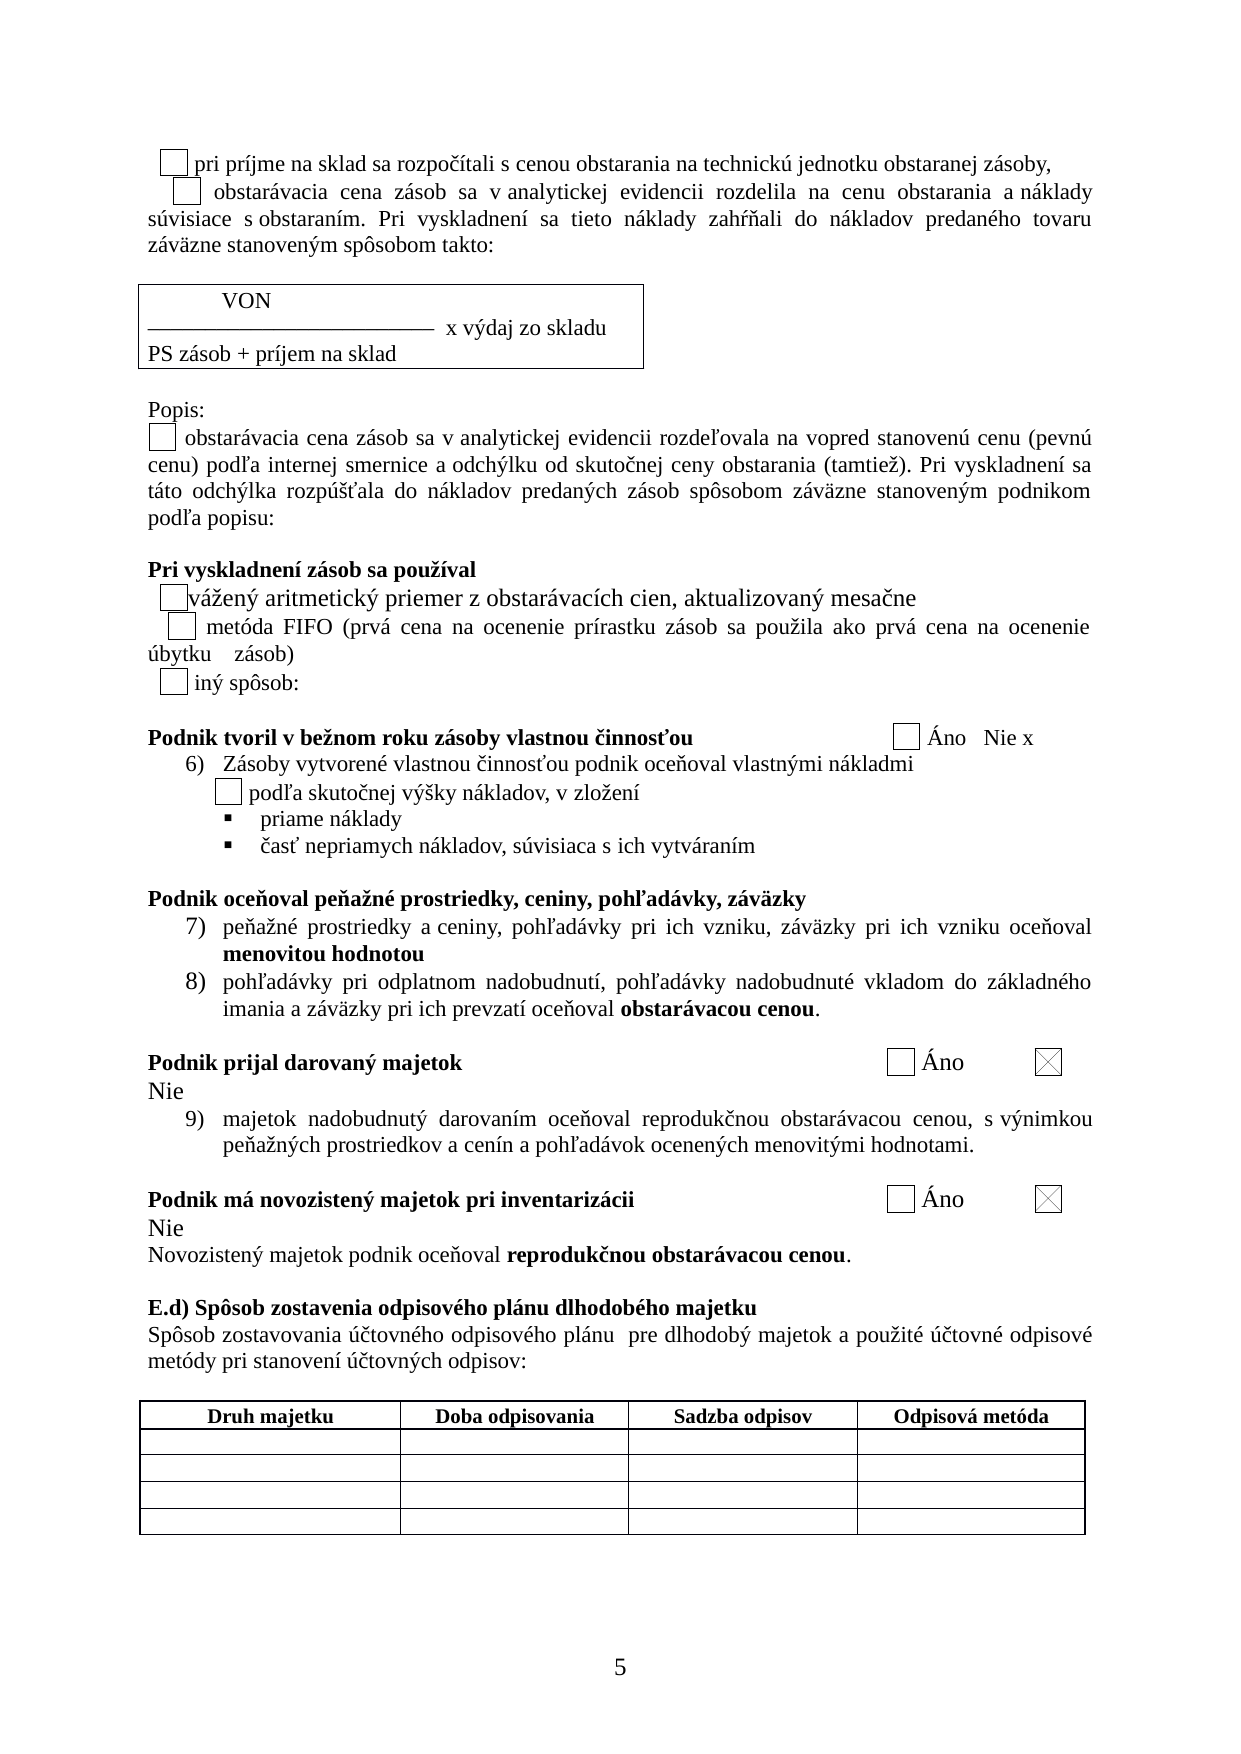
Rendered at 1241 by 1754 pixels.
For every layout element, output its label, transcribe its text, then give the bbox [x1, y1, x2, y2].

list majetok nadobudnutý darovaním oceňoval reprodukčnou obstarávacou cenou, s výnimkou peňažných prostriedkov a cenín a pohľadávok ocenených menovitými hodnotami. [185, 1105, 1093, 1158]
text obstarávacia cena zásob sa v analytickej evidencii rozdeľovala na vopred stanovenú cenu (pevnú cenu) podľa internej smernice a odchýlku od skutočnej ceny obstarania (tamtiež). Pri vyskladnení sa táto odchýlka rozpúšťala do nákladov predaných zásob spôsobom záväzne stanoveným podnikom podľa popisu: [148, 422, 1093, 530]
text Spôsob zostavovania účtovného odpisového plánu pre dlhodobý majetok a použité účtovné odpisové metódy pri stanovení účtovných odpisov: [148, 1321, 1093, 1373]
text vážený aritmetický priemer z obstarávacích cien, aktualizovaný mesačne [148, 583, 1093, 611]
table_cell [629, 1482, 857, 1507]
table_cell [629, 1455, 857, 1481]
table_cell [141, 1430, 400, 1454]
text VON [139, 285, 643, 311]
list Zásoby vytvorené vlastnou činnosťou podnik oceňoval vlastnými nákladmi [185, 750, 1093, 777]
text ––––––––––––––––––––––––– x výdaj zo skladu [139, 311, 643, 337]
table_cell [629, 1430, 857, 1454]
list peňažné prostriedky a ceniny, pohľadávky pri ich vzniku, záväzky pri ich vzniku oceňoval menovitou hodnotou [185, 911, 1093, 966]
table_header Sadzba odpisov [629, 1402, 857, 1428]
table_header Odpisová metóda [858, 1402, 1084, 1428]
list priame náklady [223, 806, 1093, 832]
text PS zásob + príjem na sklad [139, 337, 643, 368]
list časť nepriamych nákladov, súvisiaca s ich vytváraním [223, 832, 1093, 858]
table_header Doba odpisovania [401, 1402, 628, 1428]
table_cell [141, 1509, 400, 1534]
list pohľadávky pri odplatnom nadobudnutí, pohľadávky nadobudnuté vkladom do základného imania a záväzky pri ich prevzatí oceňoval obstarávacou cenou. [185, 966, 1093, 1021]
table_header Druh majetku [141, 1402, 400, 1428]
text obstarávacia cena zásob sa v analytickej evidencii rozdelila na cenu obstarania a náklady súvisiace s obstaraním. Pri vyskladnení sa tieto náklady zahŕňali do nákladov predaného tovaru záväzne stanoveným spôsobom takto: [148, 176, 1093, 258]
table_cell [401, 1509, 628, 1534]
text Podnik má novozistený majetok pri inventarizácii Áno Nie [148, 1184, 1093, 1242]
text metóda FIFO (prvá cena na ocenenie prírastku zásob sa použila ako prvá cena na ocenenie úbytku zásob) [148, 611, 1093, 667]
text Popis: [148, 396, 1093, 422]
table_cell [858, 1509, 1084, 1534]
text Podnik tvoril v bežnom roku zásoby vlastnou činnosťou Áno Nie x [148, 722, 1093, 750]
text Novozistený majetok podnik oceňoval reprodukčnou obstarávacou cenou. [148, 1242, 1093, 1268]
table_cell [858, 1455, 1084, 1481]
text pri príjme na sklad sa rozpočítali s cenou obstarania na technickú jednotku obstaranej zásoby, [148, 148, 1093, 176]
table_cell [858, 1430, 1084, 1454]
table_cell [141, 1482, 400, 1507]
text E.d) Spôsob zostavenia odpisového plánu dlhodobého majetku [148, 1294, 1093, 1321]
text Podnik oceňoval peňažné prostriedky, ceniny, pohľadávky, záväzky [148, 884, 1093, 911]
text Podnik prijal darovaný majetok Áno Nie [148, 1047, 1093, 1105]
table_cell [401, 1455, 628, 1481]
table_cell [141, 1455, 400, 1481]
table_cell [858, 1482, 1084, 1507]
table_cell [401, 1482, 628, 1507]
table_cell [401, 1430, 628, 1454]
text podľa skutočnej výšky nákladov, v zložení [185, 777, 1093, 806]
table_cell [629, 1509, 857, 1534]
text Pri vyskladnení zásob sa používal [148, 556, 1093, 583]
text iný spôsob: [148, 667, 1093, 695]
